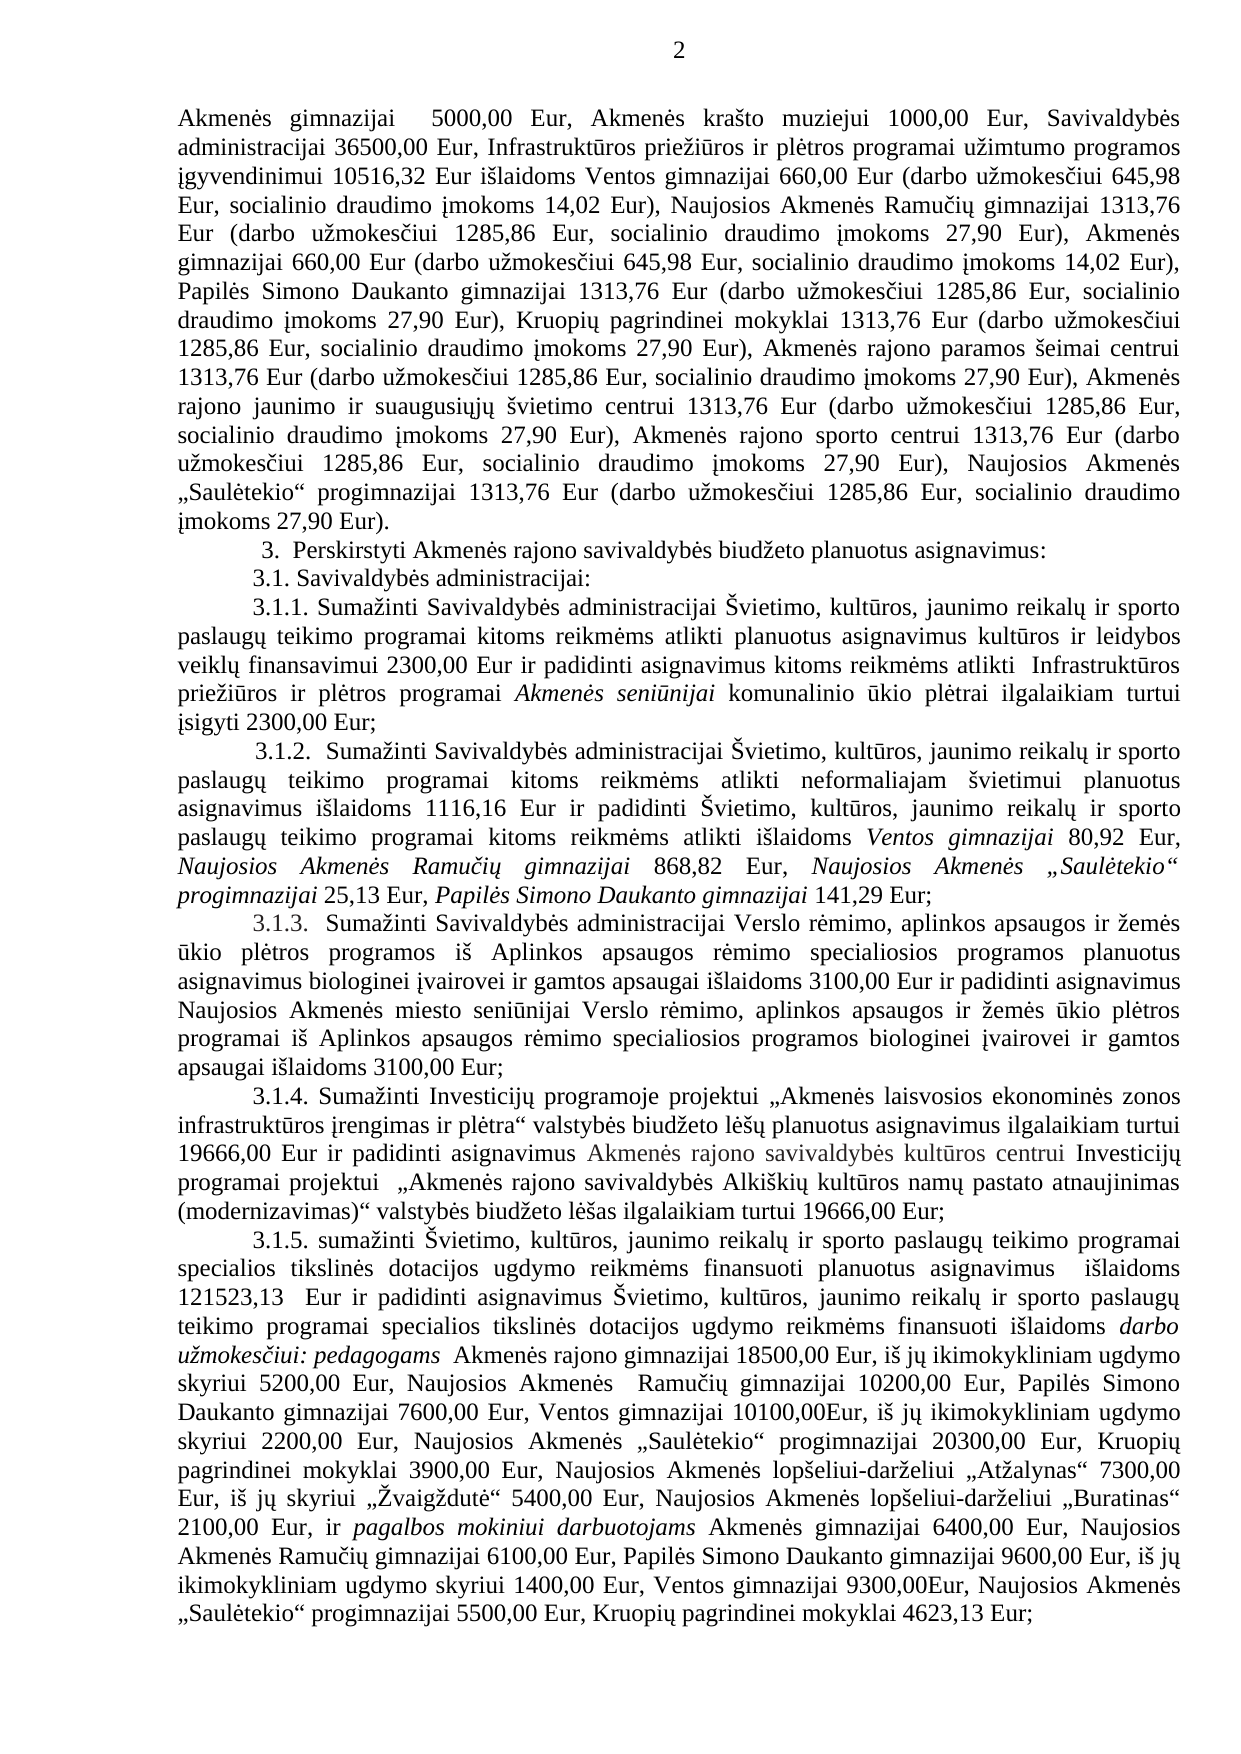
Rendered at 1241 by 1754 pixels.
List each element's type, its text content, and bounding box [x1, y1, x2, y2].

text 3.1.2. Sumažinti Savivaldybės administracijai Švietimo, kultūros, jaunimo reikalų ir sporto paslaugų teikimo programai kitoms reikmėms atlikti neformaliajam švietimui planuotus asignavimus išlaidoms 1116,16 Eur ir padidinti Švietimo, kultūros, jaunimo reikalų ir sporto paslaugų teikimo programai kitoms reikmėms atlikti išlaidoms Ventos gimnazijai 80,92 Eur, Naujosios Akmenės Ramučių gimnazijai 868,82 Eur, Naujosios Akmenės „Saulėtekio“ progimnazijai 25,13 Eur, Papilės Simono Daukanto gimnazijai 141,29 Eur; [177, 736, 1181, 908]
text 3.1.1. Sumažinti Savivaldybės administracijai Švietimo, kultūros, jaunimo reikalų ir sporto paslaugų teikimo programai kitoms reikmėms atlikti planuotus asignavimus kultūros ir leidybos veiklų finansavimui 2300,00 Eur ir padidinti asignavimus kitoms reikmėms atlikti Infrastruktūros priežiūros ir plėtros programai Akmenės seniūnijai komunalinio ūkio plėtrai ilgalaikiam turtui įsigyti 2300,00 Eur; [177, 592, 1181, 736]
text 3.1.4. Sumažinti Investicijų programoje projektui „Akmenės laisvosios ekonominės zonos infrastruktūros įrengimas ir plėtra“ valstybės biudžeto lėšų planuotus asignavimus ilgalaikiam turtui 19666,00 Eur ir padidinti asignavimus Akmenės rajono savivaldybės kultūros centrui Investicijų programai projektui „Akmenės rajono savivaldybės Alkiškių kultūros namų pastato atnaujinimas (modernizavimas)“ valstybės biudžeto lėšas ilgalaikiam turtui 19666,00 Eur; [177, 1081, 1181, 1225]
text 3.1. Savivaldybės administracijai: [177, 563, 1181, 592]
text 3.1.5. sumažinti Švietimo, kultūros, jaunimo reikalų ir sporto paslaugų teikimo programai specialios tikslinės dotacijos ugdymo reikmėms finansuoti planuotus asignavimus išlaidoms 121523,13 Eur ir padidinti asignavimus Švietimo, kultūros, jaunimo reikalų ir sporto paslaugų teikimo programai specialios tikslinės dotacijos ugdymo reikmėms finansuoti išlaidoms darbo užmokesčiui: pedagogams Akmenės rajono gimnazijai 18500,00 Eur, iš jų ikimokykliniam ugdymo skyriui 5200,00 Eur, Naujosios Akmenės Ramučių gimnazijai 10200,00 Eur, Papilės Simono Daukanto gimnazijai 7600,00 Eur, Ventos gimnazijai 10100,00Eur, iš jų ikimokykliniam ugdymo skyriui 2200,00 Eur, Naujosios Akmenės „Saulėtekio“ progimnazijai 20300,00 Eur, Kruopių pagrindinei mokyklai 3900,00 Eur, Naujosios Akmenės lopšeliui-darželiui „Atžalynas“ 7300,00 Eur, iš jų skyriui „Žvaigždutė“ 5400,00 Eur, Naujosios Akmenės lopšeliui-darželiui „Buratinas“ 2100,00 Eur, ir pagalbos mokiniui darbuotojams Akmenės gimnazijai 6400,00 Eur, Naujosios Akmenės Ramučių gimnazijai 6100,00 Eur, Papilės Simono Daukanto gimnazijai 9600,00 Eur, iš jų ikimokykliniam ugdymo skyriui 1400,00 Eur, Ventos gimnazijai 9300,00Eur, Naujosios Akmenės „Saulėtekio“ progimnazijai 5500,00 Eur, Kruopių pagrindinei mokyklai 4623,13 Eur; [177, 1225, 1181, 1627]
text 3.1.3. Sumažinti Savivaldybės administracijai Verslo rėmimo, aplinkos apsaugos ir žemės ūkio plėtros programos iš Aplinkos apsaugos rėmimo specialiosios programos planuotus asignavimus biologinei įvairovei ir gamtos apsaugai išlaidoms 3100,00 Eur ir padidinti asignavimus Naujosios Akmenės miesto seniūnijai Verslo rėmimo, aplinkos apsaugos ir žemės ūkio plėtros programai iš Aplinkos apsaugos rėmimo specialiosios programos biologinei įvairovei ir gamtos apsaugai išlaidoms 3100,00 Eur; [177, 908, 1181, 1081]
text 3. Perskirstyti Akmenės rajono savivaldybės biudžeto planuotus asignavimus: [177, 535, 1181, 563]
text Akmenės gimnazijai 5000,00 Eur, Akmenės krašto muziejui 1000,00 Eur, Savivaldybės administracijai 36500,00 Eur, Infrastruktūros priežiūros ir plėtros programai užimtumo programos įgyvendinimui 10516,32 Eur išlaidoms Ventos gimnazijai 660,00 Eur (darbo užmokesčiui 645,98 Eur, socialinio draudimo įmokoms 14,02 Eur), Naujosios Akmenės Ramučių gimnazijai 1313,76 Eur (darbo užmokesčiui 1285,86 Eur, socialinio draudimo įmokoms 27,90 Eur), Akmenės gimnazijai 660,00 Eur (darbo užmokesčiui 645,98 Eur, socialinio draudimo įmokoms 14,02 Eur), Papilės Simono Daukanto gimnazijai 1313,76 Eur (darbo užmokesčiui 1285,86 Eur, socialinio draudimo įmokoms 27,90 Eur), Kruopių pagrindinei mokyklai 1313,76 Eur (darbo užmokesčiui 1285,86 Eur, socialinio draudimo įmokoms 27,90 Eur), Akmenės rajono paramos šeimai centrui 1313,76 Eur (darbo užmokesčiui 1285,86 Eur, socialinio draudimo įmokoms 27,90 Eur), Akmenės rajono jaunimo ir suaugusiųjų švietimo centrui 1313,76 Eur (darbo užmokesčiui 1285,86 Eur, socialinio draudimo įmokoms 27,90 Eur), Akmenės rajono sporto centrui 1313,76 Eur (darbo užmokesčiui 1285,86 Eur, socialinio draudimo įmokoms 27,90 Eur), Naujosios Akmenės „Saulėtekio“ progimnazijai 1313,76 Eur (darbo užmokesčiui 1285,86 Eur, socialinio draudimo įmokoms 27,90 Eur). [177, 103, 1181, 535]
